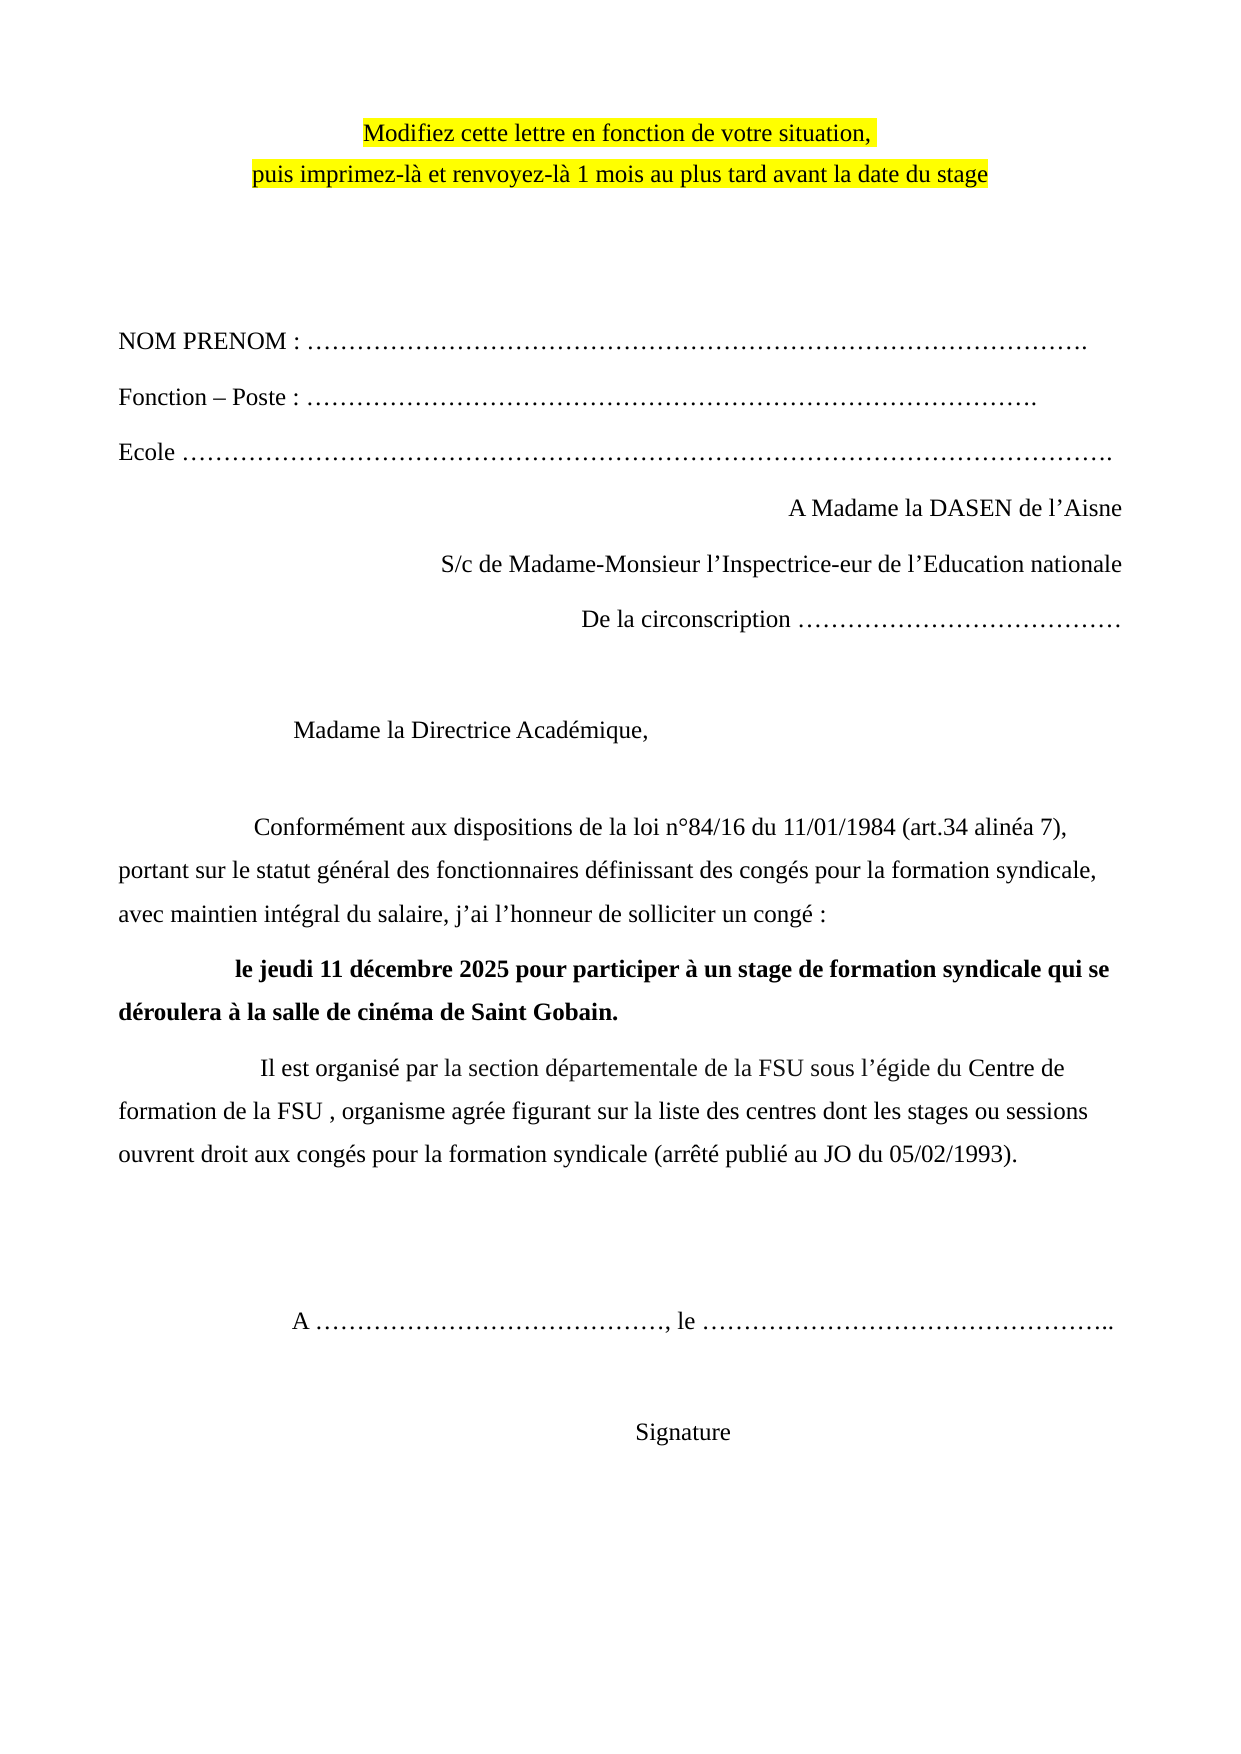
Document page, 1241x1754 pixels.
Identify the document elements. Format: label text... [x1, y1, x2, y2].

text Ecole …………………………………………………………………………………………………. [118, 437, 1122, 466]
text De la circonscription ………………………………… [118, 604, 1122, 633]
text puis imprimez-là et renvoyez-là 1 mois au plus tard avant la date du stage [118, 159, 1122, 188]
text NOM PRENOM : …………………………………………………………………………………. [118, 326, 1122, 355]
text le jeudi 11 décembre 2025 pour participer à un stage de formation syndicale qui se déroulera à la salle de cinéma de Saint Gobain. [118, 954, 1122, 1026]
text A Madame la DASEN de l’Aisne [118, 493, 1122, 522]
text A ……………………………………, le ………………………………………….. [118, 1306, 1122, 1335]
text S/c de Madame-Monsieur l’Inspectrice-eur de l’Education nationale [118, 549, 1122, 577]
text Il est organisé par la section départementale de la FSU sous l’égide du Centre de formation de la FSU , organisme agrée figurant sur la liste des centres dont les stages ou sessions ouvrent droit aux congés pour la formation syndicale (arrêté publié au JO du 05/02/1993). [118, 1053, 1122, 1168]
text Conformément aux dispositions de la loi n°84/16 du 11/01/1984 (art.34 alinéa 7), portant sur le statut général des fonctionnaires définissant des congés pour la formation syndicale, avec maintien intégral du salaire, j’ai l’honneur de solliciter un congé : [118, 812, 1122, 927]
text Madame la Directrice Académique, [118, 716, 1122, 744]
text Modifiez cette lettre en fonction de votre situation, [118, 118, 1122, 147]
text Signature [118, 1417, 1122, 1446]
text Fonction – Poste : ……………………………………………………………………………. [118, 382, 1122, 411]
